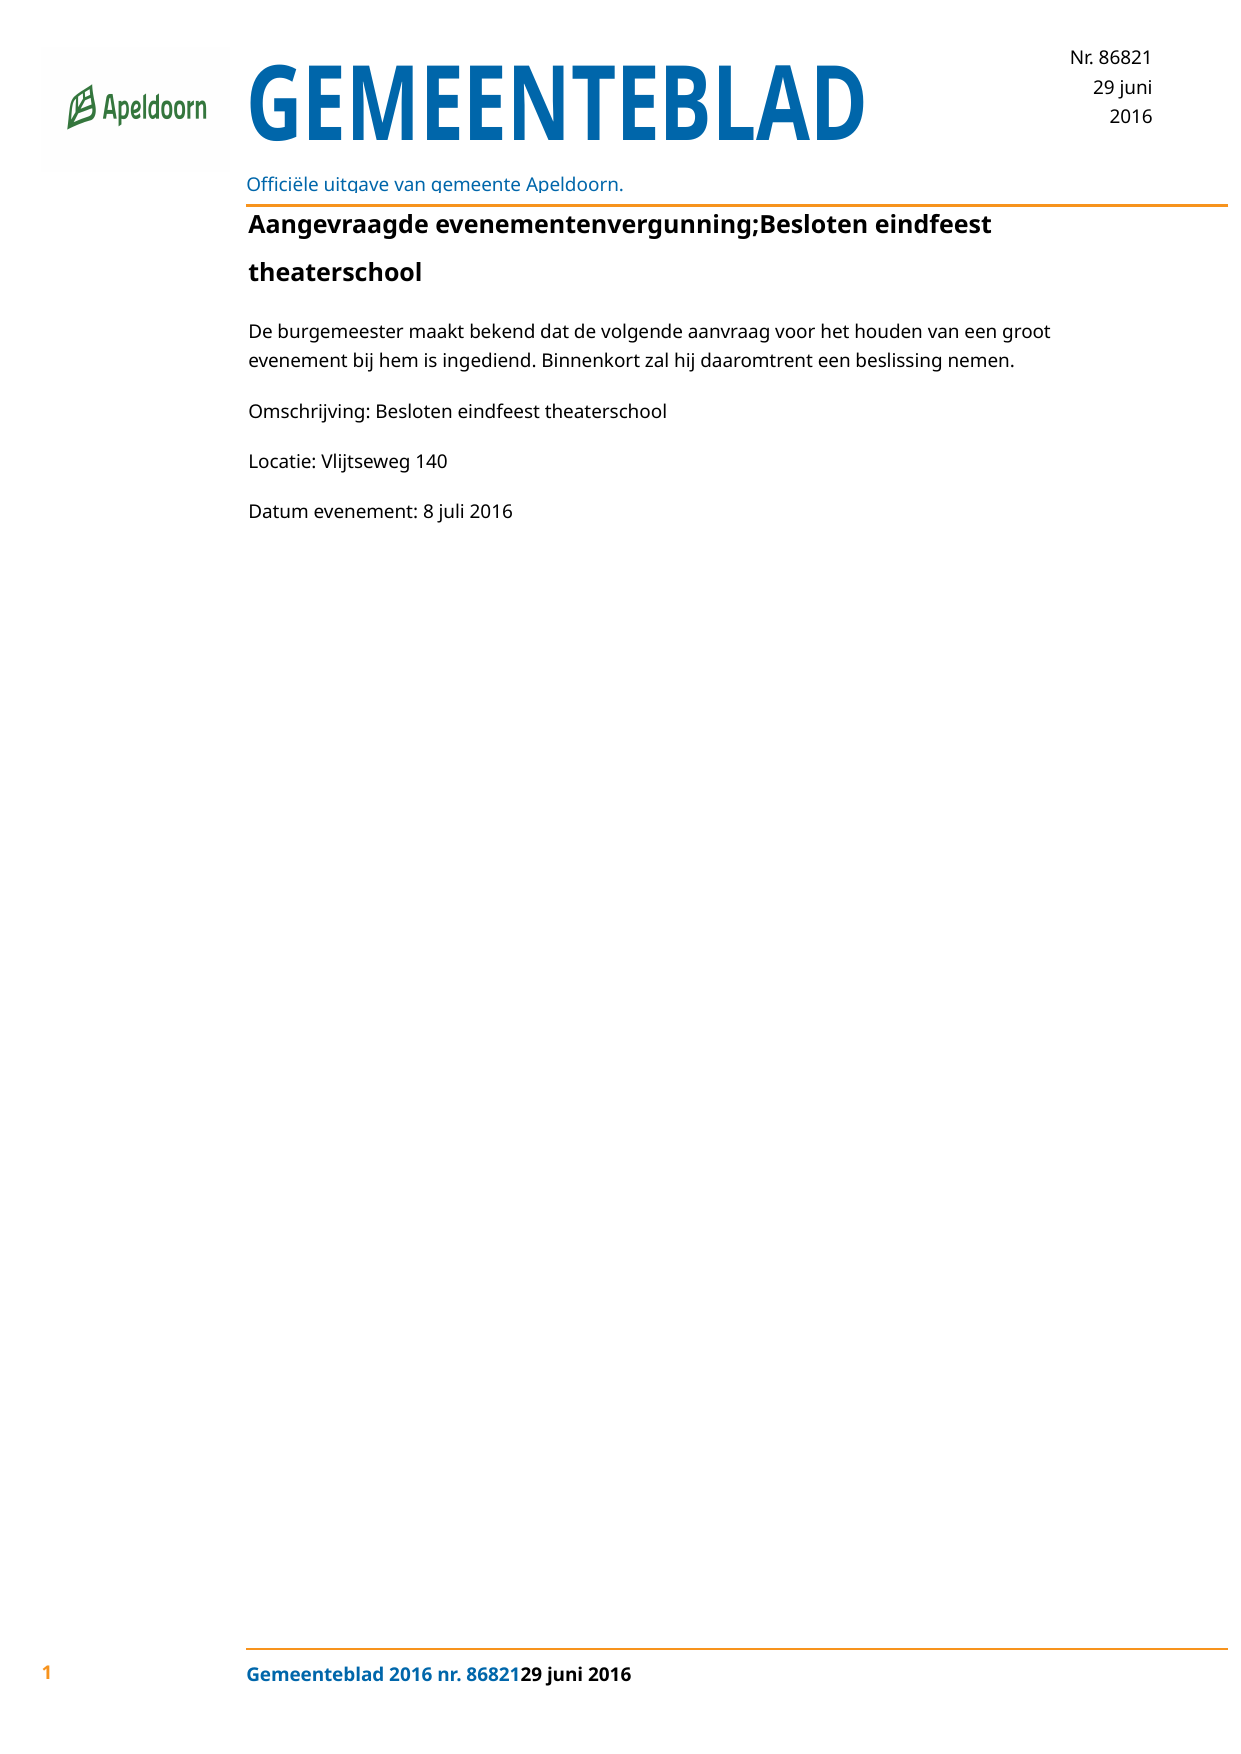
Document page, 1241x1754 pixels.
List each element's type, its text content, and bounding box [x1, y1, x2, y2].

picture [41, 47, 231, 172]
text Locatie: Vlijtseweg 140 [248, 448, 1152, 474]
text Aangevraagde evenementenvergunning;Besloten eindfeest theaterschool [248, 207, 1152, 288]
text Omschrijving: Besloten eindfeest theaterschool [248, 398, 1152, 424]
text De burgemeester maakt bekend dat de volgende aanvraag voor het houden van een groot evenement bij hem is ingediend. Binnenkort zal hij daaromtrent een beslissing nemen. [248, 318, 1152, 373]
text Datum evenement: 8 juli 2016 [248, 499, 1152, 524]
